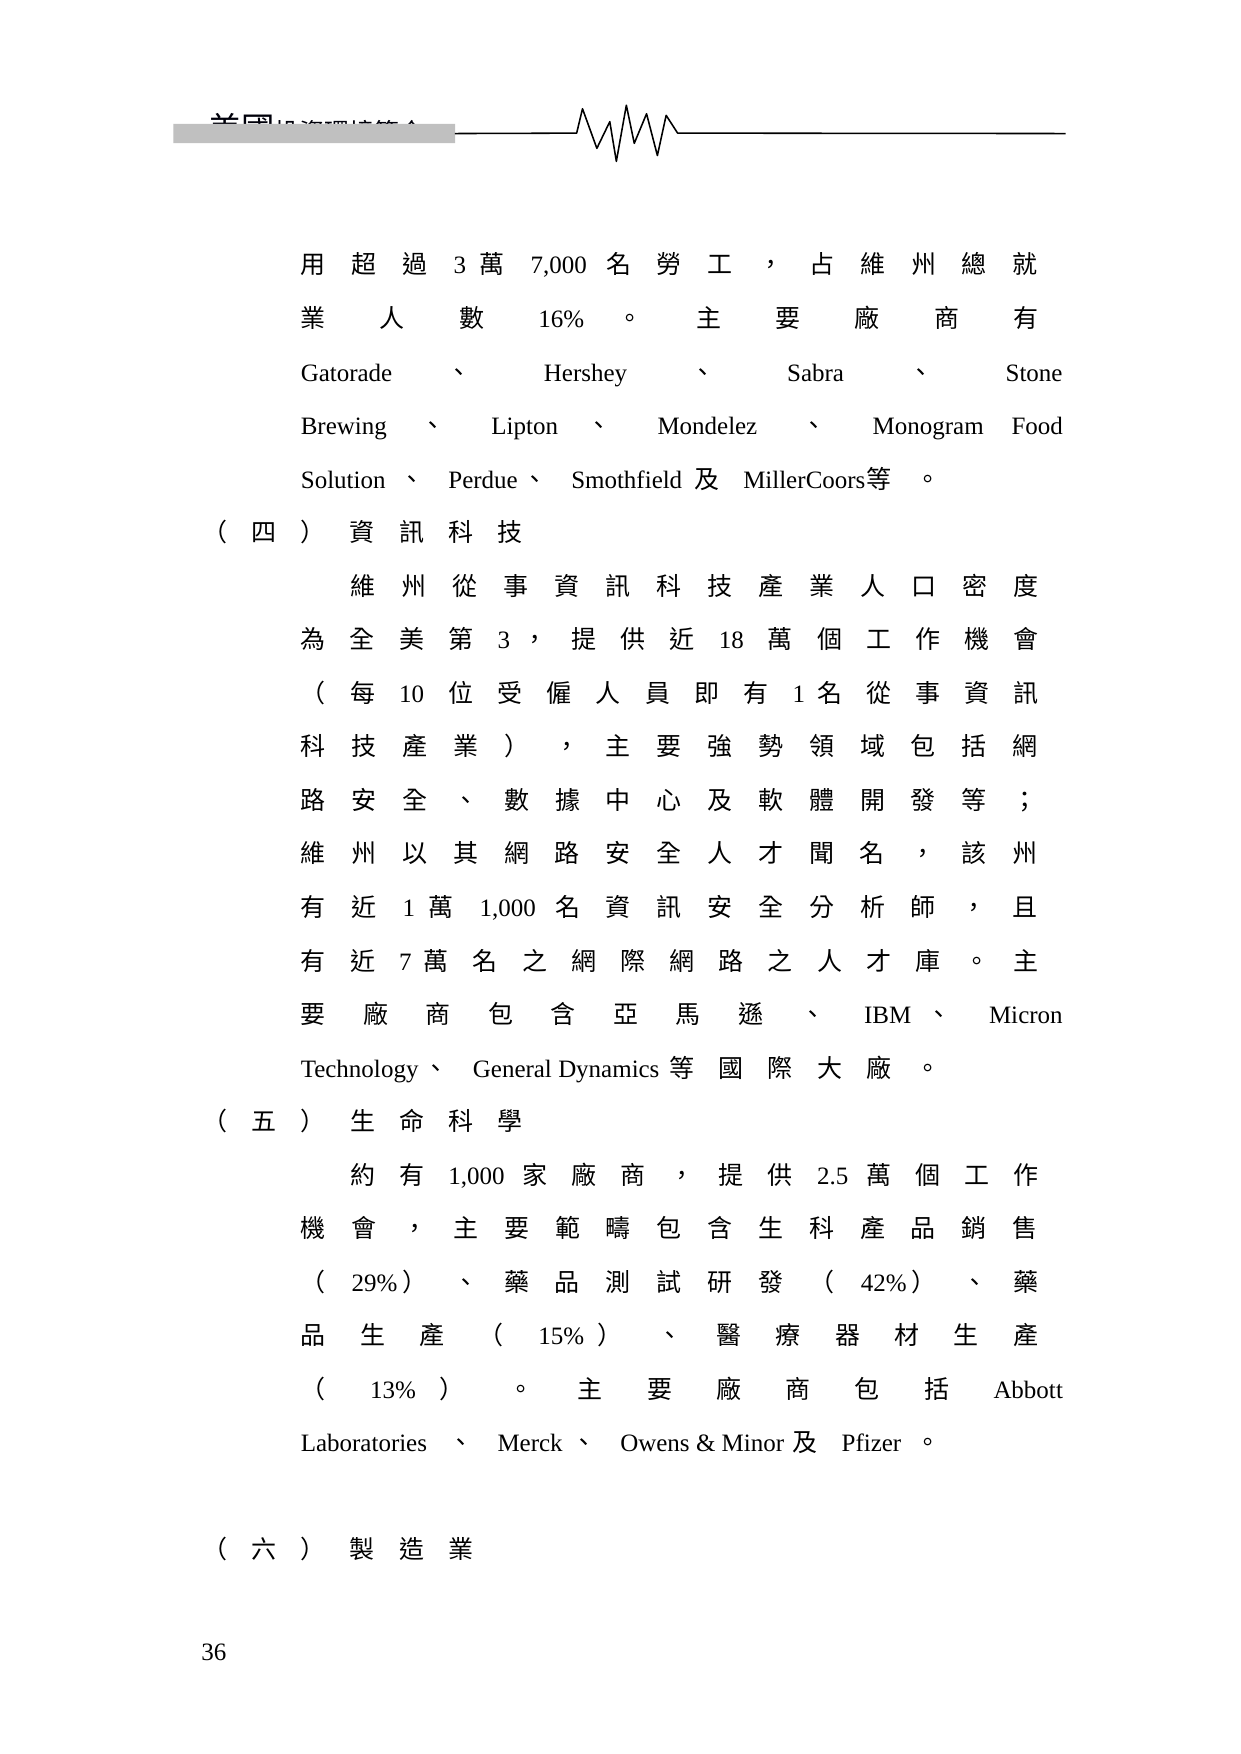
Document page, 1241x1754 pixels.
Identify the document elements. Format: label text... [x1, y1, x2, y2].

text 約有1,000家廠商，提供2.5萬個工作機會，主要範疇包含生科產品銷售（29%）、藥品測試研發（42%）、藥品生產（15%）、醫療器材生產（13%）。主要廠商包括Abbott Laboratories、Merck、Owens & Minor及Pfizer。 [276, 1146, 1063, 1468]
text （五）生命科學 [202, 1093, 1063, 1146]
text （四）資訊科技 [202, 504, 1063, 557]
text （六）製造業 [202, 1521, 1063, 1575]
text 用超過3萬7,000名勞工，占維州總就業人數16%。主要廠商有Gatorade、Hershey、Sabra、Stone Brewing、Lipton、Mondelez、Monogram Food Solution、Perdue、Smothfield及MillerCoors等。 [276, 236, 1063, 504]
text 維州從事資訊科技產業人口密度為全美第3，提供近18萬個工作機會（每10位受僱人員即有1名從事資訊科技產業），主要強勢領域包括網路安全、數據中心及軟體開發等；維州以其網路安全人才聞名，該州有近1萬1,000名資訊安全分析師，且有近7萬名之網際網路之人才庫。主要廠商包含亞馬遜、IBM、Micron Technology、General Dynamics等國際大廠。 [276, 557, 1063, 1093]
